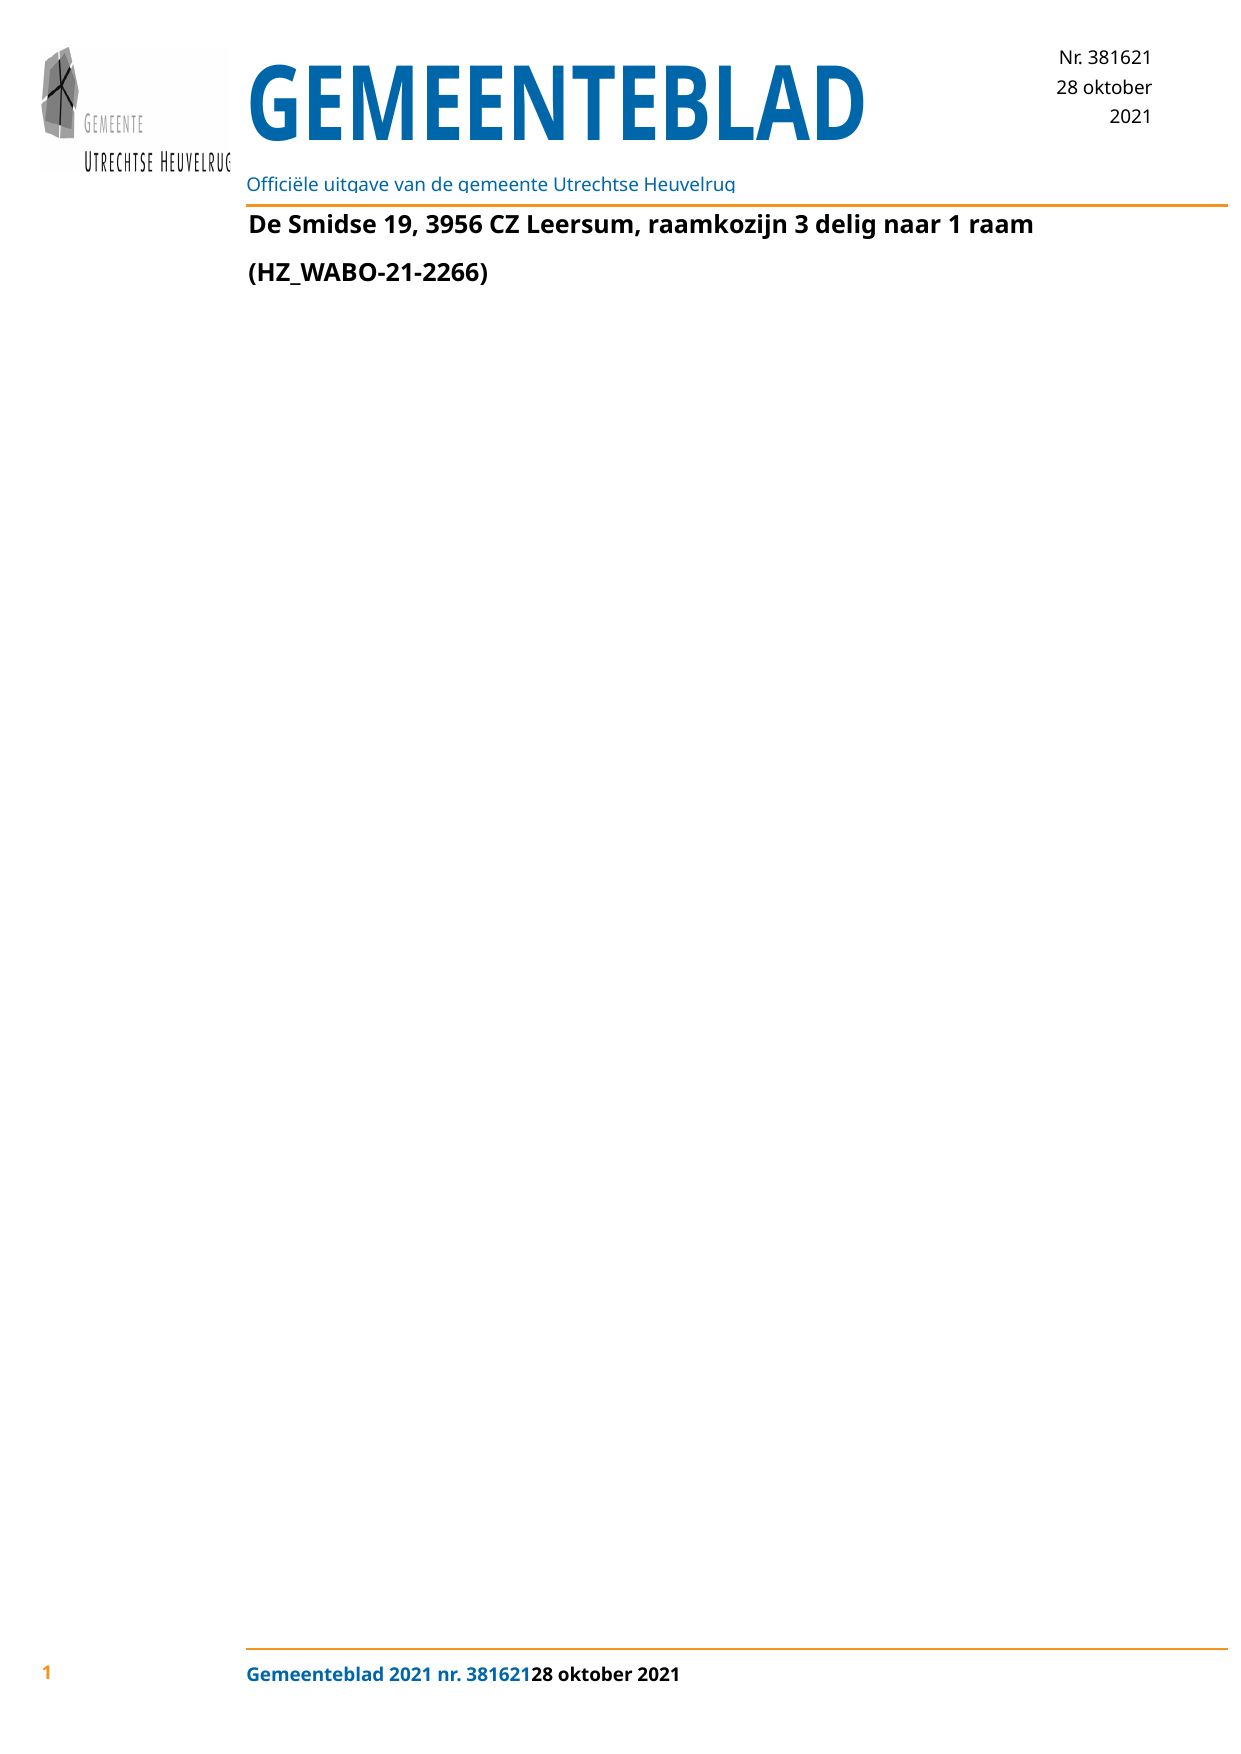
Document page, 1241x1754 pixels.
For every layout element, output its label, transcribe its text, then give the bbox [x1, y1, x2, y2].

picture [41, 47, 231, 172]
text De Smidse 19, 3956 CZ Leersum, raamkozijn 3 delig naar 1 raam (HZ_WABO-21-2266) [248, 207, 1152, 288]
